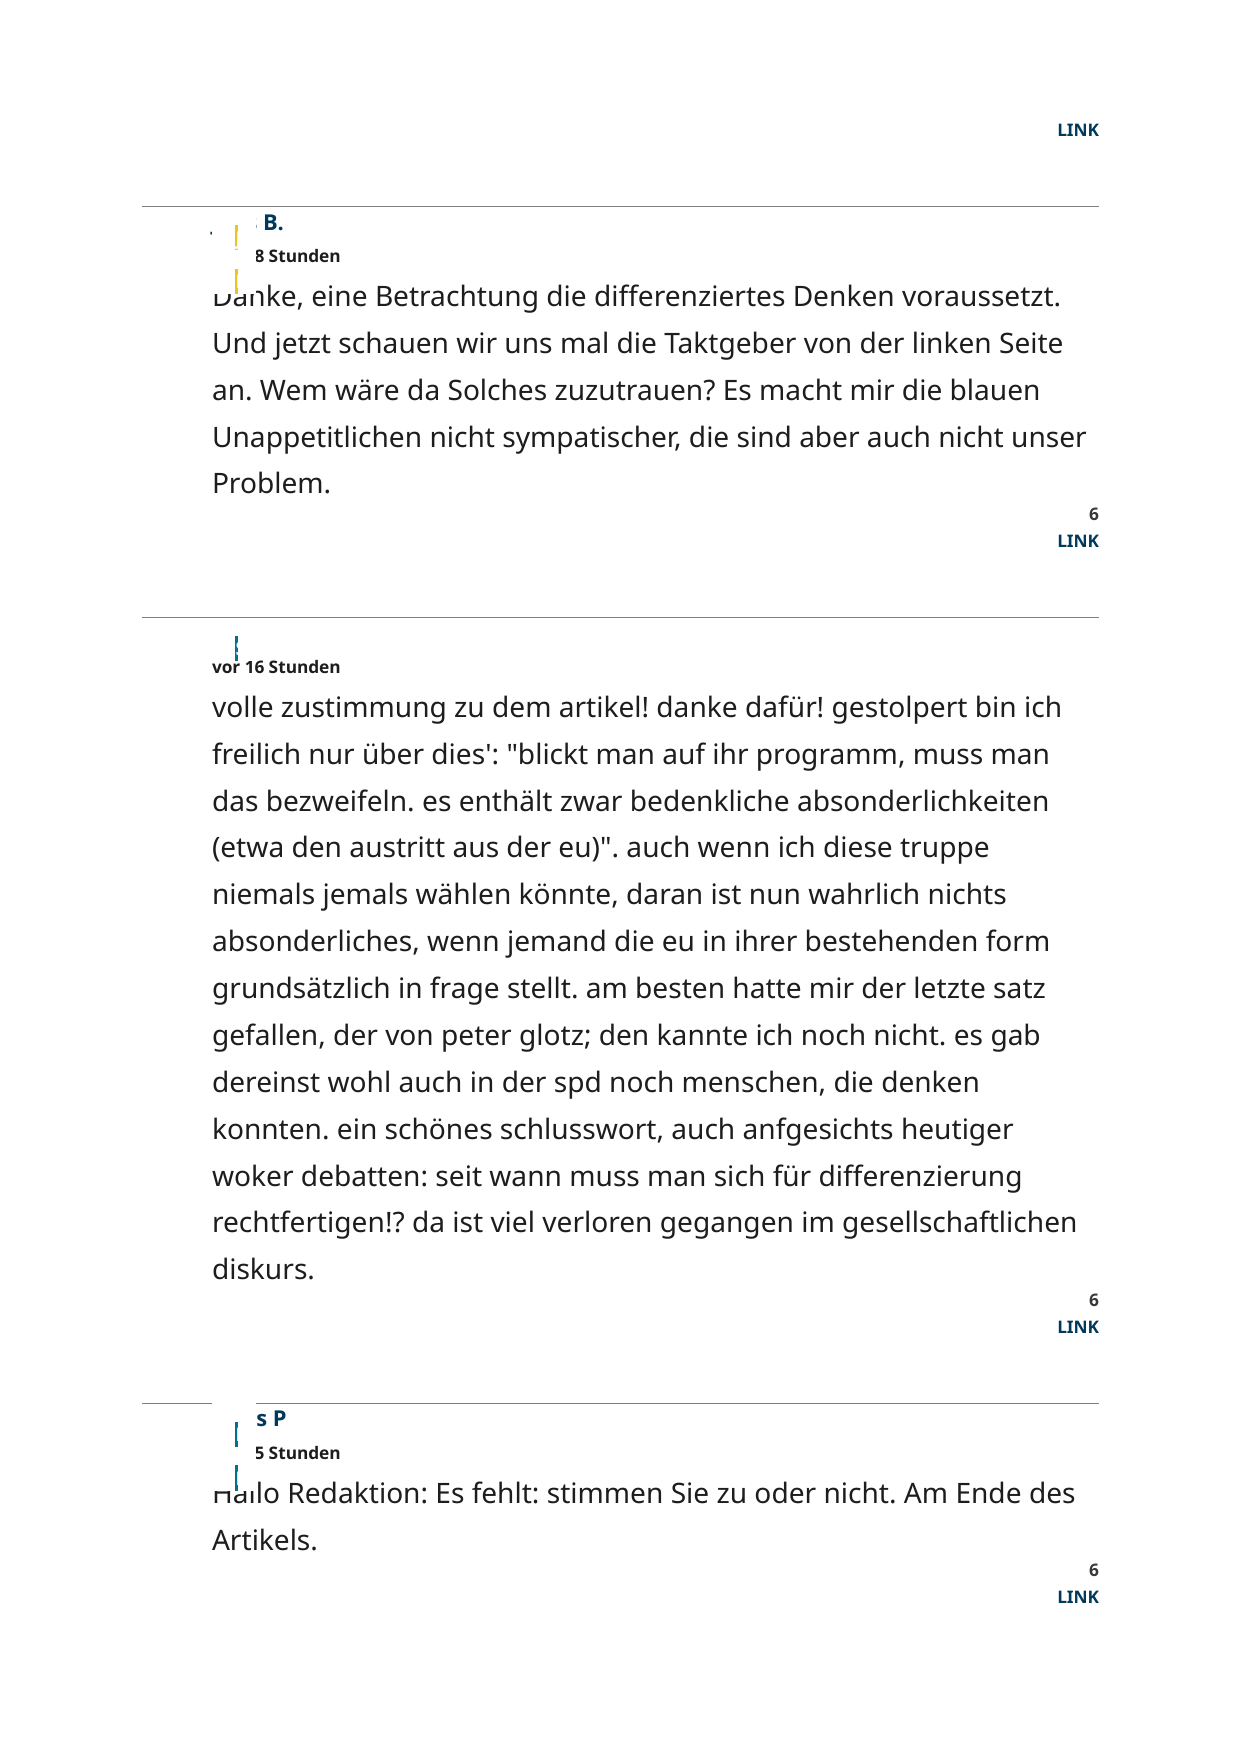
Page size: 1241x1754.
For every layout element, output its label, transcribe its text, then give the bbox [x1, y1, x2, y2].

text Sigi [212, 617, 235, 661]
text Jens B. [238, 207, 1099, 294]
text 6 [212, 1288, 1099, 1311]
text volle zustimmung zu dem artikel! danke dafür! gestolpert bin ich freilich nur über dies': "blickt man auf ihr programm, muss man das bezweifeln. es enthält zwar bedenkliche absonderlichkeiten (etwa den austritt aus der eu)". auch wenn ich diese truppe niemals jemals wählen könnte, daran ist nun wahrlich nichts absonderliches, wenn jemand die eu in ihrer bestehenden form grundsätzlich in frage stellt. am besten hatte mir der letzte satz gefallen, der von peter glotz; den kannte ich noch nicht. es gab dereinst wohl auch in der spd noch menschen, die denken konnten. ein schönes schlusswort, auch anfgesichts heutiger woker debatten: seit wann muss man sich für differenzierung rechtfertigen!? da ist viel verloren gegangen im gesellschaftlichen diskurs. [212, 678, 1099, 1288]
text Danke, eine Betrachtung die differenziertes Denken voraussetzt. Und jetzt schauen wir uns mal die Taktgeber von der linken Seite an. Wem wäre da Solches zuzutrauen? Es macht mir die blauen Unappetitlichen nicht sympatischer, die sind aber auch nicht unser Problem. [212, 268, 1099, 502]
text Hans P [212, 1403, 235, 1491]
text vor 15 Stunden [256, 1433, 1099, 1464]
text Jens B. [212, 207, 235, 294]
text Sigi [238, 617, 1099, 661]
text Hans P [238, 1403, 1099, 1491]
text Hallo Redaktion: Es fehlt: stimmen Sie zu oder nicht. Am Ende des Artikels. [212, 1464, 1099, 1558]
text vor 16 Stunden [212, 647, 1099, 678]
text vor 18 Stunden [256, 236, 1099, 268]
text LINK [212, 118, 1099, 142]
text 6 [212, 1558, 1099, 1582]
text LINK [212, 1315, 1099, 1338]
text LINK [212, 1585, 1099, 1608]
text LINK [212, 529, 1099, 552]
text 6 [212, 502, 1099, 526]
